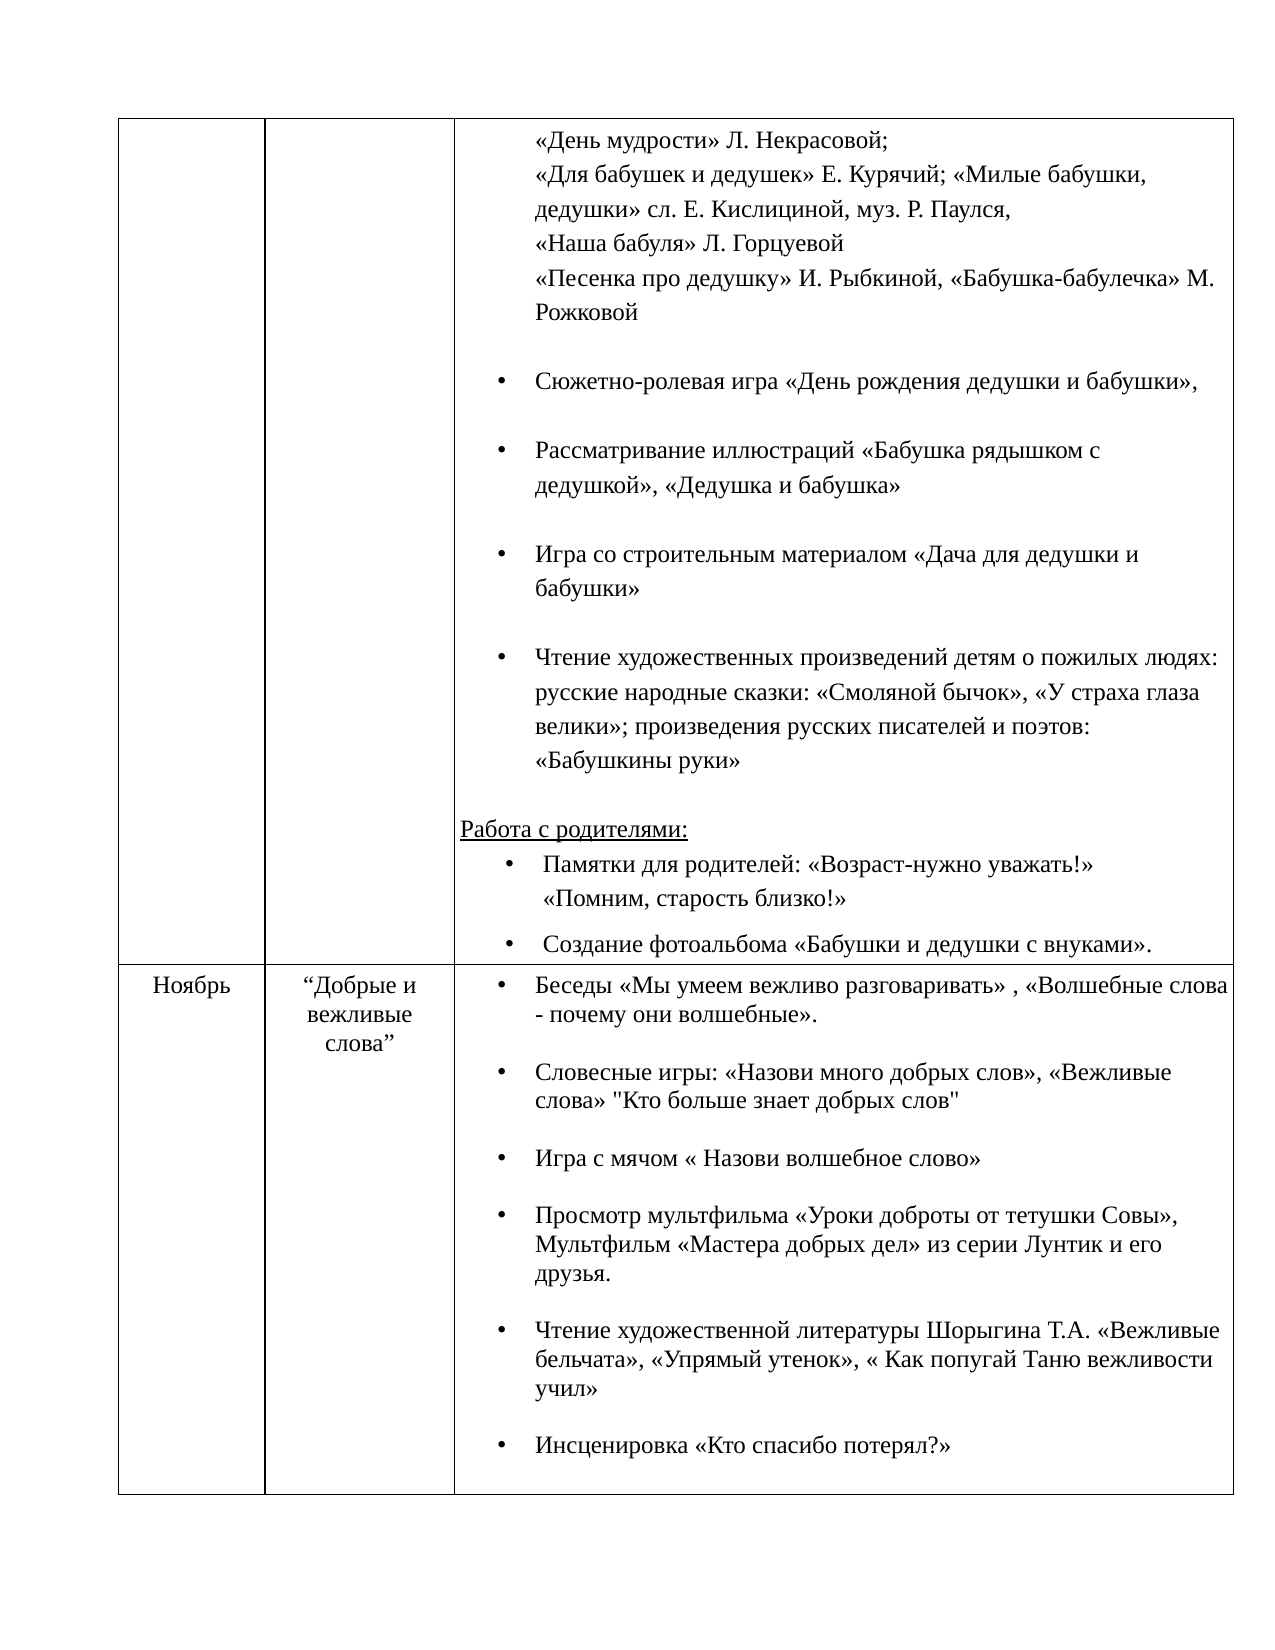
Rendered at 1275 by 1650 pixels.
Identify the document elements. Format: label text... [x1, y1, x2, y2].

table_cell [119, 119, 264, 964]
table_cell Беседы «Мы умеем вежливо разговаривать» , «Волшебные слова - почему они волшебные». Словесные игры: «Назови много добрых слов», «Вежливые слова» "Кто больше знает добрых слов" Игра с мячом « Назови волшебное слово» Просмотр мультфильма «Уроки доброты от тетушки Совы», Мультфильм «Мастера добрых дел» из серии Лунтик и его друзья. Чтение художественной литературы Шорыгина Т.А. «Вежливые бельчата», «Упрямый утенок», « Как попугай Таню вежливости учил» Инсценировка «Кто спасибо потерял?» Рассматривание плаката «Хорошие манеры для малышей» Аппликация: «Чем больше в мире доброты, тем счастливей я и ты» Лепка: «Угостим зайку морковкой» Работа с родителями: Беседы «Как научить ребенка здороваться», « Как нельзя себя вести». Консультация для родителей «Вежливость воспитывается вежливостью». [455, 965, 1233, 1494]
table_cell Ноябрь [119, 965, 264, 1494]
table_cell [266, 119, 454, 964]
table_cell “Добрые и вежливые слова” [266, 965, 454, 1494]
table_cell «День мудрости» Л. Некрасовой; «Для бабушек и дедушек» Е. Курячий; «Милые бабушки, дедушки» сл. Е. Кислициной, муз. Р. Паулся, «Наша бабуля» Л. Горцуевой «Песенка про дедушку» И. Рыбкиной, «Бабушка-бабулечка» М. Рожковой Сюжетно-ролевая игра «День рождения дедушки и бабушки», Рассматривание иллюстраций «Бабушка рядышком с дедушкой», «Дедушка и бабушка» Игра со строительным материалом «Дача для дедушки и бабушки» Чтение художественных произведений детям о пожилых людях: русские народные сказки: «Смоляной бычок», «У страха глаза велики»; произведения русских писателей и поэтов: «Бабушкины руки» Работа с родителями: Памятки для родителей: «Возраст-нужно уважать!» «Помним, старость близко!» Создание фотоальбома «Бабушки и дедушки с внуками». [455, 119, 1233, 964]
